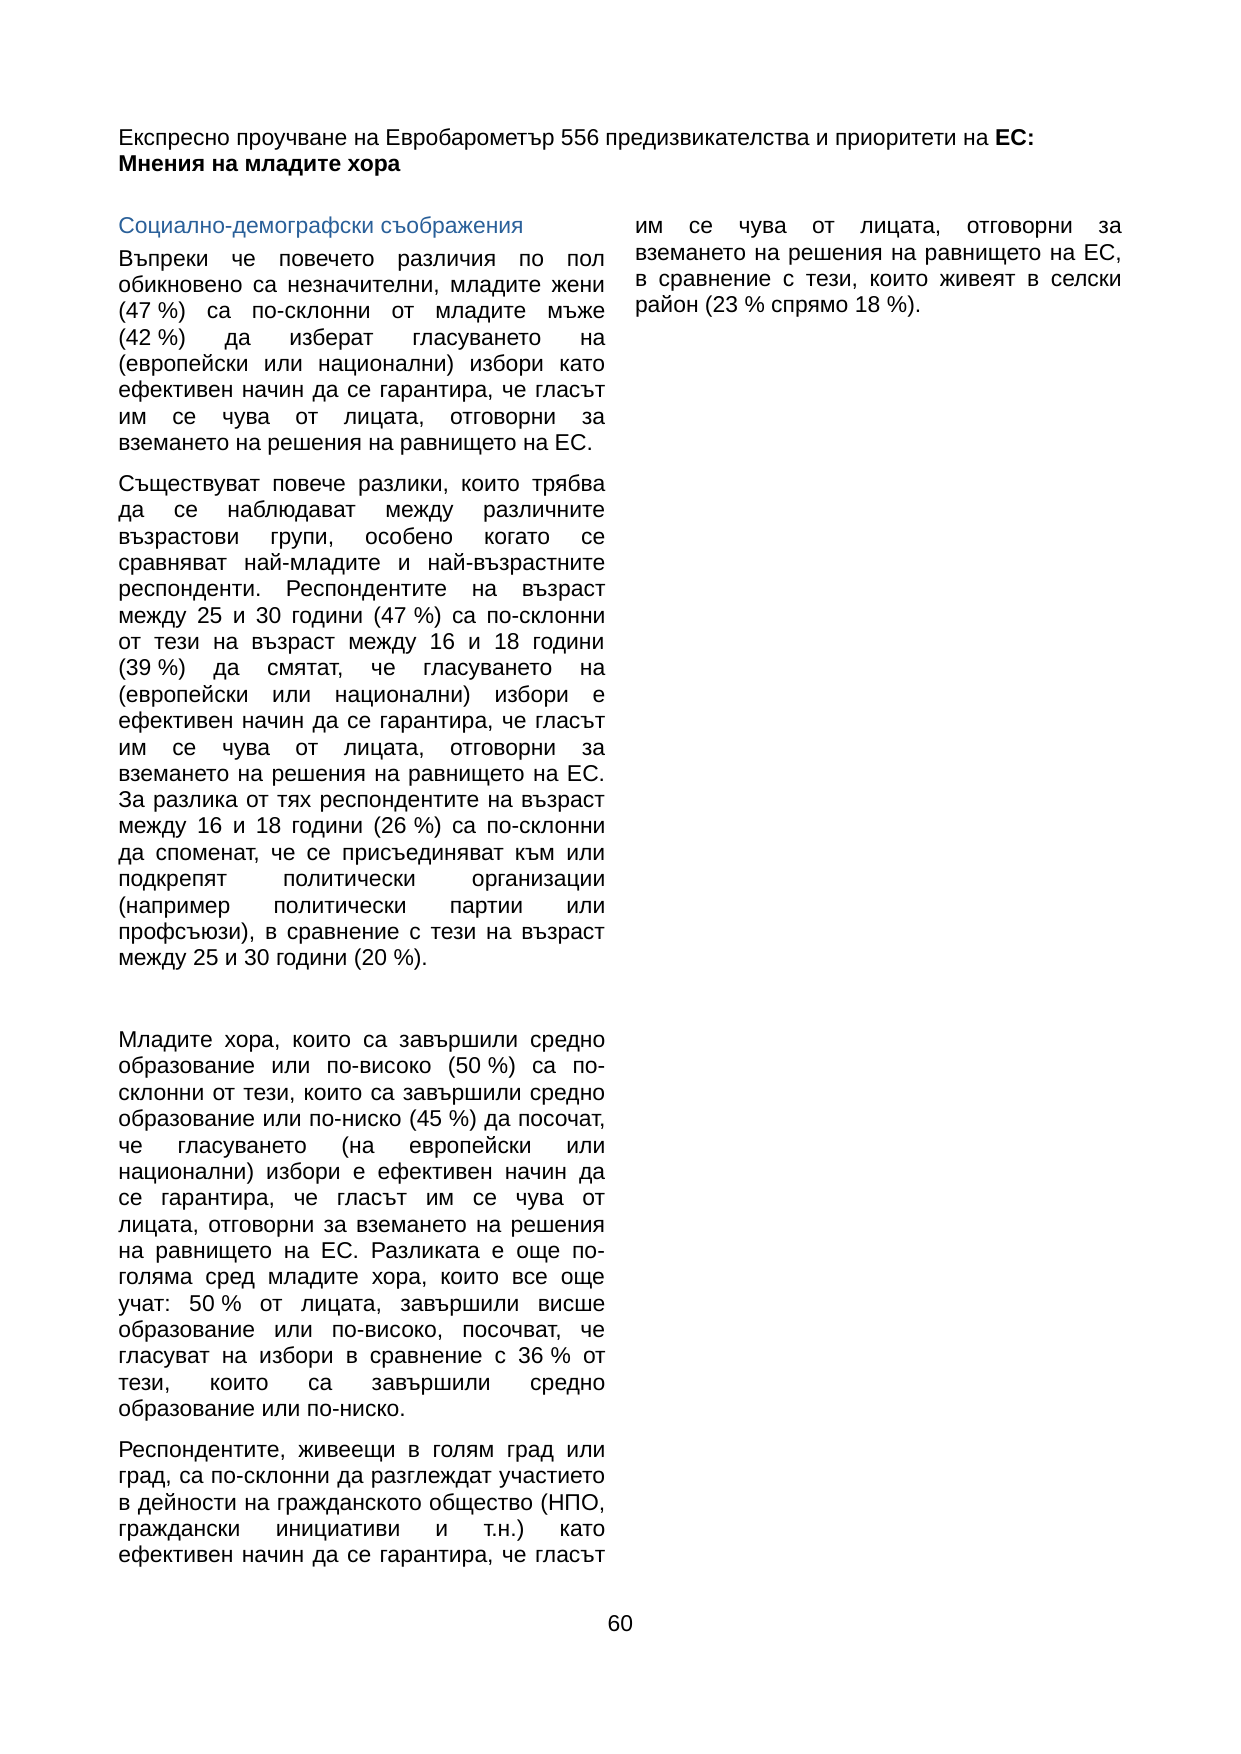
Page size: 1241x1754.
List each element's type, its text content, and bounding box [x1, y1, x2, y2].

text Въпреки че повечето различия по пол обикновено са незначителни, младите жени (47 %) са по-склонни от младите мъже (42 %) да изберат гласуването на (европейски или национални) избори като ефективен начин да се гарантира, че гласът им се чува от лицата, отговорни за вземането на решения на равнището на ЕС. [118, 244, 605, 455]
text Младите хора, които са завършили средно образование или по-високо (50 %) са по-склонни от тези, които са завършили средно образование или по-ниско (45 %) да посочат, че гласуването (на европейски или национални) избори е ефективен начин да се гарантира, че гласът им се чува от лицата, отговорни за вземането на решения на равнището на ЕС. Разликата е още по-голяма сред младите хора, които все още учат: 50 % от лицата, завършили висше образование или по-високо, посочват, че гласуват на избори в сравнение с 36 % от тези, които са завършили средно образование или по-ниско. [118, 1026, 605, 1421]
text Съществуват повече разлики, които трябва да се наблюдават между различните възрастови групи, особено когато се сравняват най-младите и най-възрастните респонденти. Респондентите на възраст между 25 и 30 години (47 %) са по-склонни от тези на възраст между 16 и 18 години (39 %) да смятат, че гласуването на (европейски или национални) избори е ефективен начин да се гарантира, че гласът им се чува от лицата, отговорни за вземането на решения на равнището на ЕС. За разлика от тях респондентите на възраст между 16 и 18 години (26 %) са по-склонни да споменат, че се присъединяват към или подкрепят политически организации (например политически партии или профсъюзи), в сравнение с тези на възраст между 25 и 30 години (20 %). [118, 470, 605, 971]
text Респондентите, живеещи в голям град или град, са по-склонни да разглеждат участието в дейности на гражданското общество (НПО, граждански инициативи и т.н.) като ефективен начин да се гарантира, че гласът [118, 1436, 605, 1568]
text Социално-демографски съображения [118, 212, 605, 238]
text им се чува от лицата, отговорни за вземането на решения на равнището на ЕС, в сравнение с тези, които живеят в селски район (23 % спрямо 18 %). [635, 212, 1122, 318]
